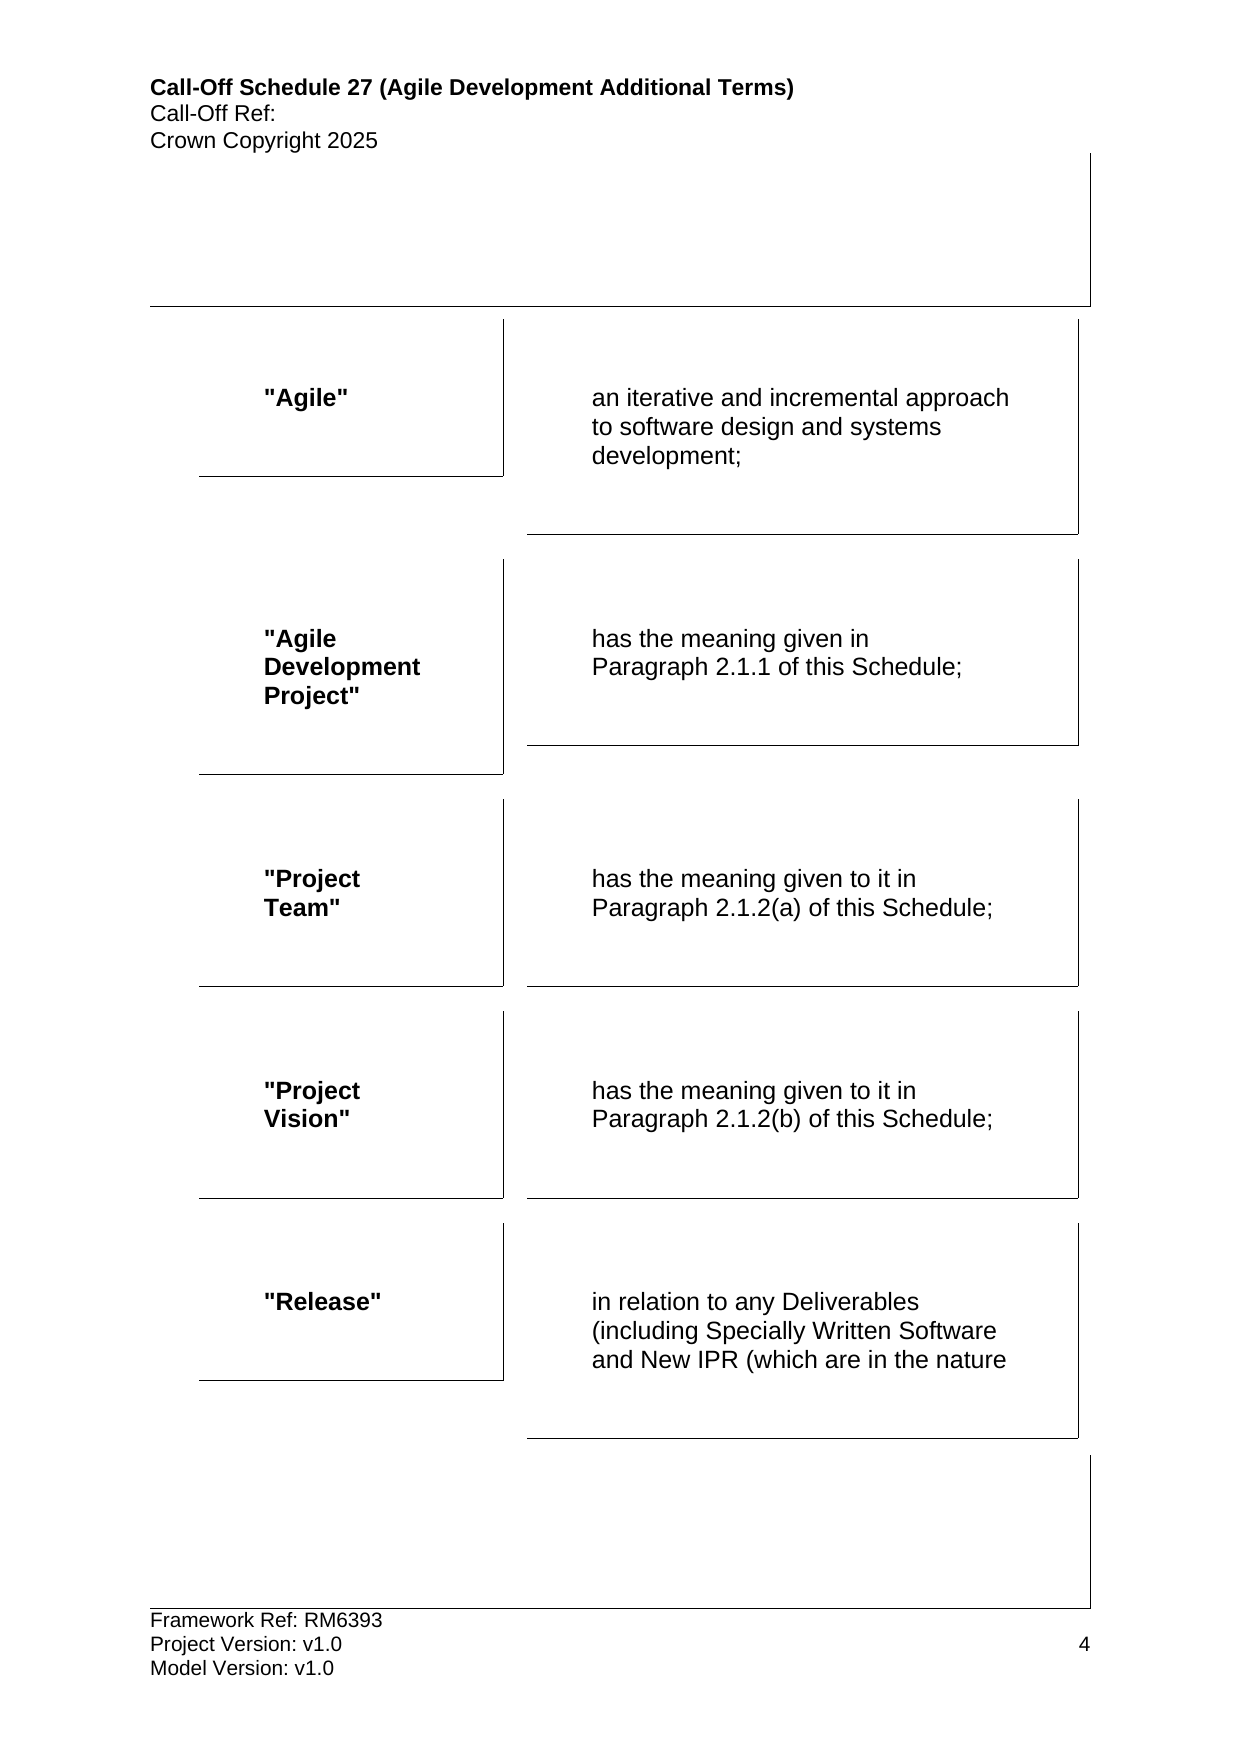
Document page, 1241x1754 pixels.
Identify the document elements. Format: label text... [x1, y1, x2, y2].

table_header an iterative and incremental approach to software design and systems development; [515, 306, 1091, 546]
table_header "Agile" [187, 306, 515, 546]
table_cell has the meaning given in Paragraph 2.1.1 of this Schedule; [515, 546, 1091, 787]
table_cell in relation to any Deliverables (including Specially Written Software and New IPR (which are in the nature [515, 1210, 1091, 1438]
table_cell "Release" [187, 1210, 515, 1438]
table_cell "Project Team" [187, 787, 515, 998]
table_cell has the meaning given to it in Paragraph 2.1.2(b) of this Schedule; [515, 999, 1091, 1210]
table_cell has the meaning given to it in Paragraph 2.1.2(a) of this Schedule; [515, 787, 1091, 998]
table_cell "Project Vision" [187, 999, 515, 1210]
table_cell "Agile Development Project" [187, 546, 515, 787]
